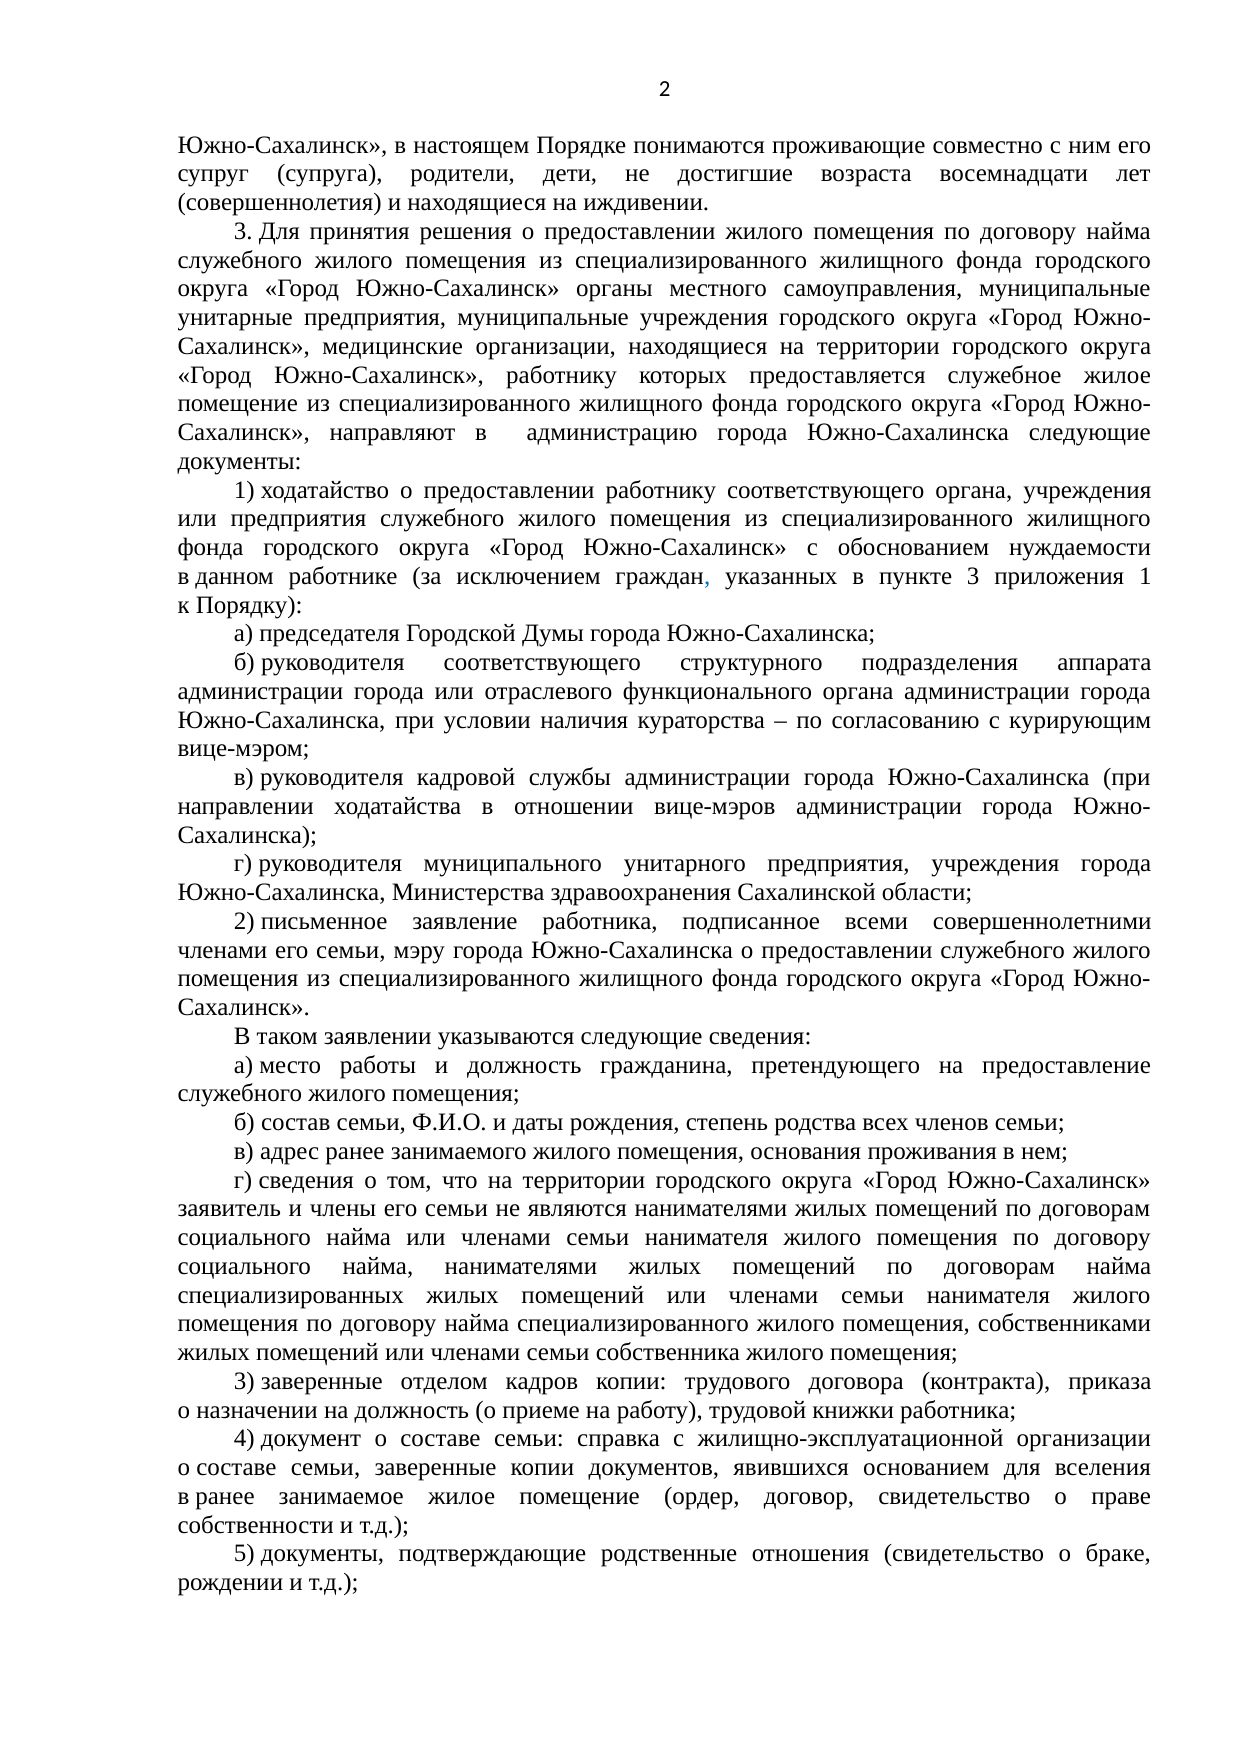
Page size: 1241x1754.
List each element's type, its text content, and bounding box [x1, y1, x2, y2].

text Южно-Сахалинск», в настоящем Порядке понимаются проживающие совместно с ним его супруг (супруга), родители, дети, не достигшие возраста восемнадцати лет (совершеннолетия) и находящиеся на иждивении. [177, 130, 1152, 216]
text В таком заявлении указываются следующие сведения: [177, 1021, 1152, 1050]
text 2) письменное заявление работника, подписанное всеми совершеннолетними членами его семьи, мэру города Южно-Сахалинска о предоставлении служебного жилого помещения из специализированного жилищного фонда городского округа «Город Южно-Сахалинск». [177, 906, 1152, 1021]
text г) сведения о том, что на территории городского округа «Город Южно-Сахалинск» заявитель и члены его семьи не являются нанимателями жилых помещений по договорам социального найма или членами семьи нанимателя жилого помещения по договору социального найма, нанимателями жилых помещений по договорам найма специализированных жилых помещений или членами семьи нанимателя жилого помещения по договору найма специализированного жилого помещения, собственниками жилых помещений или членами семьи собственника жилого помещения; [177, 1165, 1152, 1366]
text а) место работы и должность гражданина, претендующего на предоставление служебного жилого помещения; [177, 1050, 1152, 1107]
text 3) заверенные отделом кадров копии: трудового договора (контракта), приказа о назначении на должность (о приеме на работу), трудовой книжки работника; [177, 1366, 1152, 1423]
text б) состав семьи, Ф.И.О. и даты рождения, степень родства всех членов семьи; [177, 1107, 1152, 1136]
text 4) документ о составе семьи: справка с жилищно-эксплуатационной организации о составе семьи, заверенные копии документов, явившихся основанием для вселения в ранее занимаемое жилое помещение (ордер, договор, свидетельство о праве собственности и т.д.); [177, 1423, 1152, 1538]
text а) председателя Городской Думы города Южно-Сахалинска; [177, 618, 1152, 647]
text 1) ходатайство о предоставлении работнику соответствующего органа, учреждения или предприятия служебного жилого помещения из специализированного жилищного фонда городского округа «Город Южно-Сахалинск» с обоснованием нуждаемости в данном работнике (за исключением граждан, указанных в пункте 3 приложения 1 к Порядку): [177, 475, 1152, 618]
text г) руководителя муниципального унитарного предприятия, учреждения города Южно-Сахалинска, Министерства здравоохранения Сахалинской области; [177, 848, 1152, 906]
text 3. Для принятия решения о предоставлении жилого помещения по договору найма служебного жилого помещения из специализированного жилищного фонда городского округа «Город Южно-Сахалинск» органы местного самоуправления, муниципальные унитарные предприятия, муниципальные учреждения городского округа «Город Южно-Сахалинск», медицинские организации, находящиеся на территории городского округа «Город Южно-Сахалинск», работнику которых предоставляется служебное жилое помещение из специализированного жилищного фонда городского округа «Город Южно-Сахалинск», направляют в администрацию города Южно-Сахалинска следующие документы: [177, 216, 1152, 475]
text в) руководителя кадровой службы администрации города Южно-Сахалинска (при направлении ходатайства в отношении вице-мэров администрации города Южно-Сахалинска); [177, 762, 1152, 848]
text в) адрес ранее занимаемого жилого помещения, основания проживания в нем; [177, 1136, 1152, 1165]
text 5) документы, подтверждающие родственные отношения (свидетельство о браке, рождении и т.д.); [177, 1538, 1152, 1596]
text б) руководителя соответствующего структурного подразделения аппарата администрации города или отраслевого функционального органа администрации города Южно-Сахалинска, при условии наличия кураторства – по согласованию с курирующим вице-мэром; [177, 647, 1152, 762]
